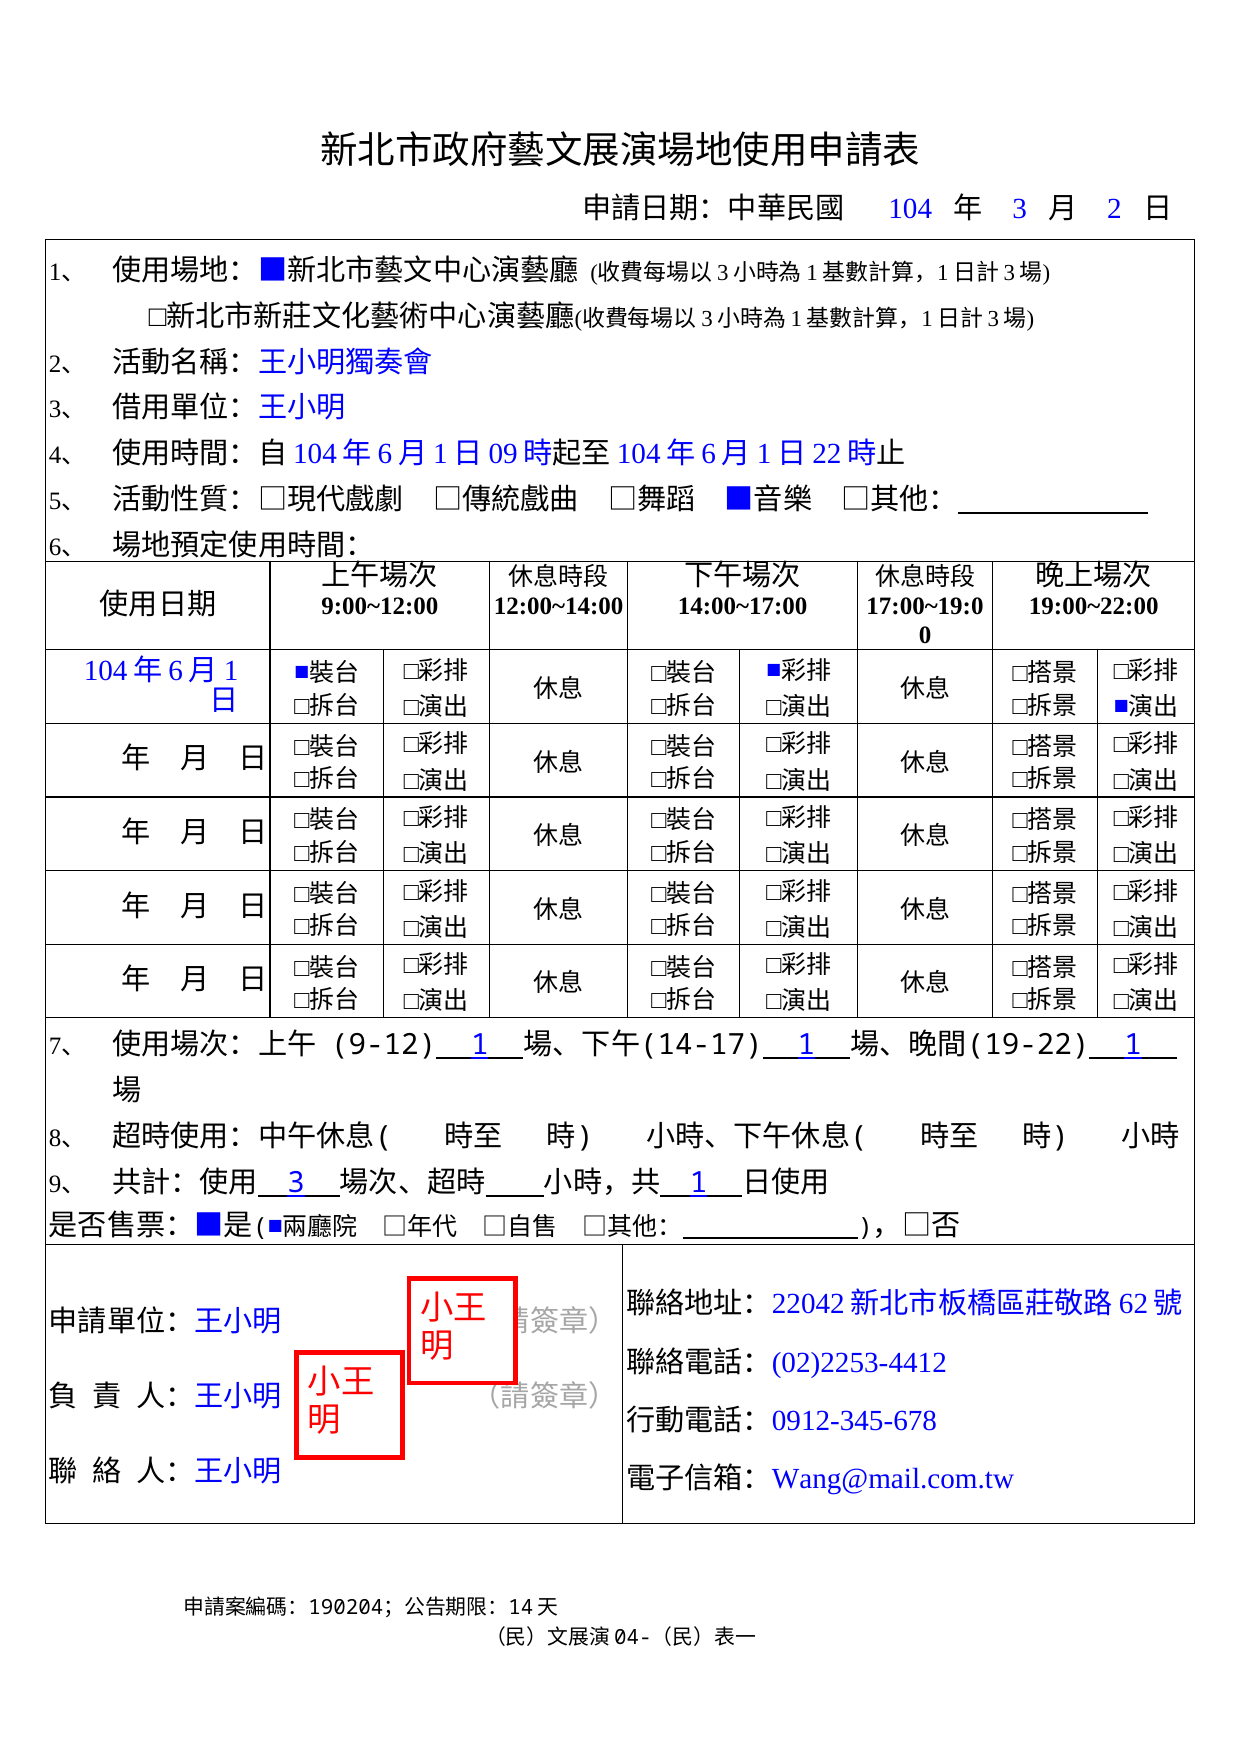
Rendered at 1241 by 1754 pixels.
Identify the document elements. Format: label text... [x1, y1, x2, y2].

table_cell □彩排 ■演出 [1098, 650, 1194, 723]
table_cell 休息 [858, 945, 992, 1017]
table_cell □彩排 □演出 [1098, 871, 1194, 943]
table_cell 上午場次 9:00~12:00 [271, 562, 489, 649]
table_cell 下午場次 14:00~17:00 [628, 562, 857, 649]
table_cell ■彩排 □演出 [740, 650, 857, 723]
table_cell □彩排 □演出 [1098, 724, 1194, 796]
table_cell 晚上場次 19:00~22:00 [993, 562, 1194, 649]
table_cell 休息 [490, 871, 627, 943]
table_cell 休息時段 12:00~14:00 [490, 562, 627, 649]
table_cell 休息 [490, 724, 627, 796]
table_cell □彩排 □演出 [740, 945, 857, 1017]
table_cell □彩排 □演出 [384, 650, 489, 723]
table_cell □彩排 □演出 [740, 724, 857, 796]
table_cell □搭景 □拆景 [993, 650, 1097, 723]
table_cell □搭景 □拆景 [993, 945, 1097, 1017]
table_cell 休息 [490, 945, 627, 1017]
table_cell □裝台 □拆台 [271, 798, 383, 870]
table_cell 使用場次：上午 (9-12) 1 場、下午(14-17) 1 場、晚間(19-22) 1 場 超時使用：中午休息( 時至 時) 小時、下午休息( 時至 時) 小時 共計：使用 3 場次、超時 小時，共 1 日使用 是否售票：■是(■兩廳院 □年代 □自售 □其他： )，□否 [46, 1018, 1194, 1244]
table_cell 休息 [858, 650, 992, 723]
table_cell □彩排 □演出 [384, 798, 489, 870]
table_cell □裝台 □拆台 [628, 871, 739, 943]
table_cell 申請單位：王小明 （請簽章） 負 責 人：王小明 （請簽章） 聯 絡 人：王小明 [46, 1245, 622, 1523]
table_cell □裝台 □拆台 [628, 945, 739, 1017]
table_cell □彩排 □演出 [1098, 798, 1194, 870]
table_cell 年 月 日 [46, 871, 269, 943]
text 申請日期：中華民國 104 年 3 月 2 日 [183, 185, 1172, 226]
table_cell □彩排 □演出 [740, 798, 857, 870]
table_cell □搭景 □拆景 [993, 724, 1097, 796]
table_cell □彩排 □演出 [384, 945, 489, 1017]
table_cell □彩排 □演出 [740, 871, 857, 943]
table_cell □彩排 □演出 [384, 724, 489, 796]
table_cell 休息時段 17:00~19:00 [858, 562, 992, 649]
table_cell □彩排 □演出 [384, 871, 489, 943]
table_cell □搭景 □拆景 [993, 871, 1097, 943]
table_cell 聯絡地址：22042新北市板橋區莊敬路62號 聯絡電話：(02)2253-4412 行動電話：0912-345-678 電子信箱：Wang@mail.com.tw [623, 1245, 1194, 1523]
table_cell □裝台 □拆台 [628, 724, 739, 796]
table_cell ■裝台 □拆台 [271, 650, 383, 723]
table_cell 休息 [858, 798, 992, 870]
table_cell □彩排 □演出 [1098, 945, 1194, 1017]
table_cell □搭景 □拆景 [993, 798, 1097, 870]
table_cell 年 月 日 [46, 724, 269, 796]
text 新北市政府藝文展演場地使用申請表 [183, 131, 1057, 172]
table_cell 使用日期 [46, 562, 269, 649]
table_cell □裝台 □拆台 [628, 650, 739, 723]
table_cell □裝台 □拆台 [271, 724, 383, 796]
table_cell 休息 [490, 650, 627, 723]
table_cell 休息 [858, 871, 992, 943]
table_cell 104年6月1日 [46, 650, 269, 723]
table_cell □裝台 □拆台 [271, 945, 383, 1017]
table_cell □裝台 □拆台 [628, 798, 739, 870]
table_cell 休息 [858, 724, 992, 796]
table_cell 休息 [490, 798, 627, 870]
table_cell 年 月 日 [46, 945, 269, 1017]
table_header 使用場地：■新北市藝文中心演藝廳 (收費每場以3小時為1基數計算，1日計3場) □新北市新莊文化藝術中心演藝廳(收費每場以3小時為1基數計算，1日計3場) 活動名稱：王小明獨奏會 借用單位：王小明 使用時間：自104年6月1日09時起至104年6月1日22時止 活動性質：□現代戲劇 □傳統戲曲 □舞蹈 ■音樂 □其他： 場地預定使用時間： [46, 240, 1194, 561]
table_cell □裝台 □拆台 [271, 871, 383, 943]
table_cell 年 月 日 [46, 798, 269, 870]
